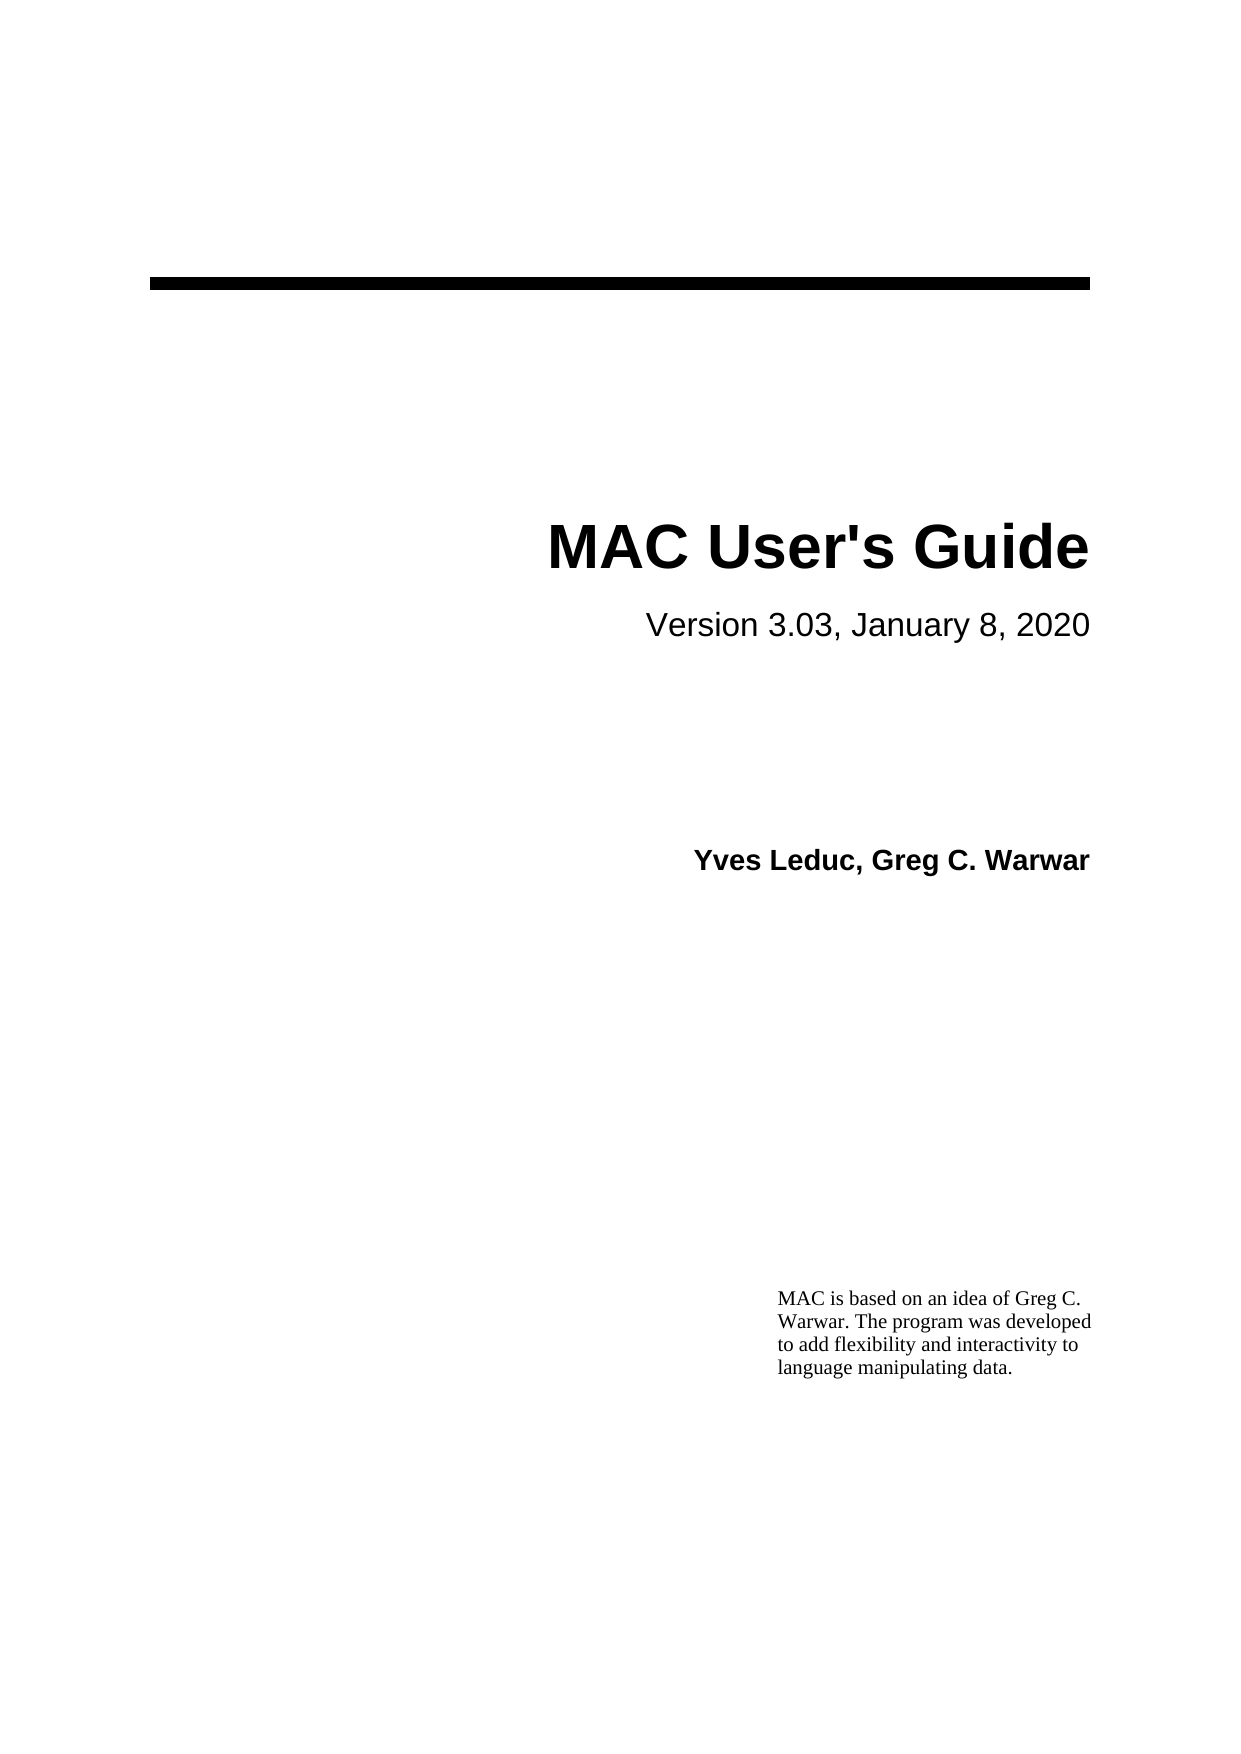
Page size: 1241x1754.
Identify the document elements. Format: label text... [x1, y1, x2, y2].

subtitle Version 3.03, January 8, 2020 [150, 606, 1090, 643]
text Yves Leduc, Greg C. Warwar [150, 843, 1090, 876]
subtitle MAC User's Guide [150, 497, 1090, 581]
text MAC is based on an idea of Greg C. Warwar. The program was developed to add flexibility and interactivity to language manipulating data. [777, 1287, 1104, 1379]
